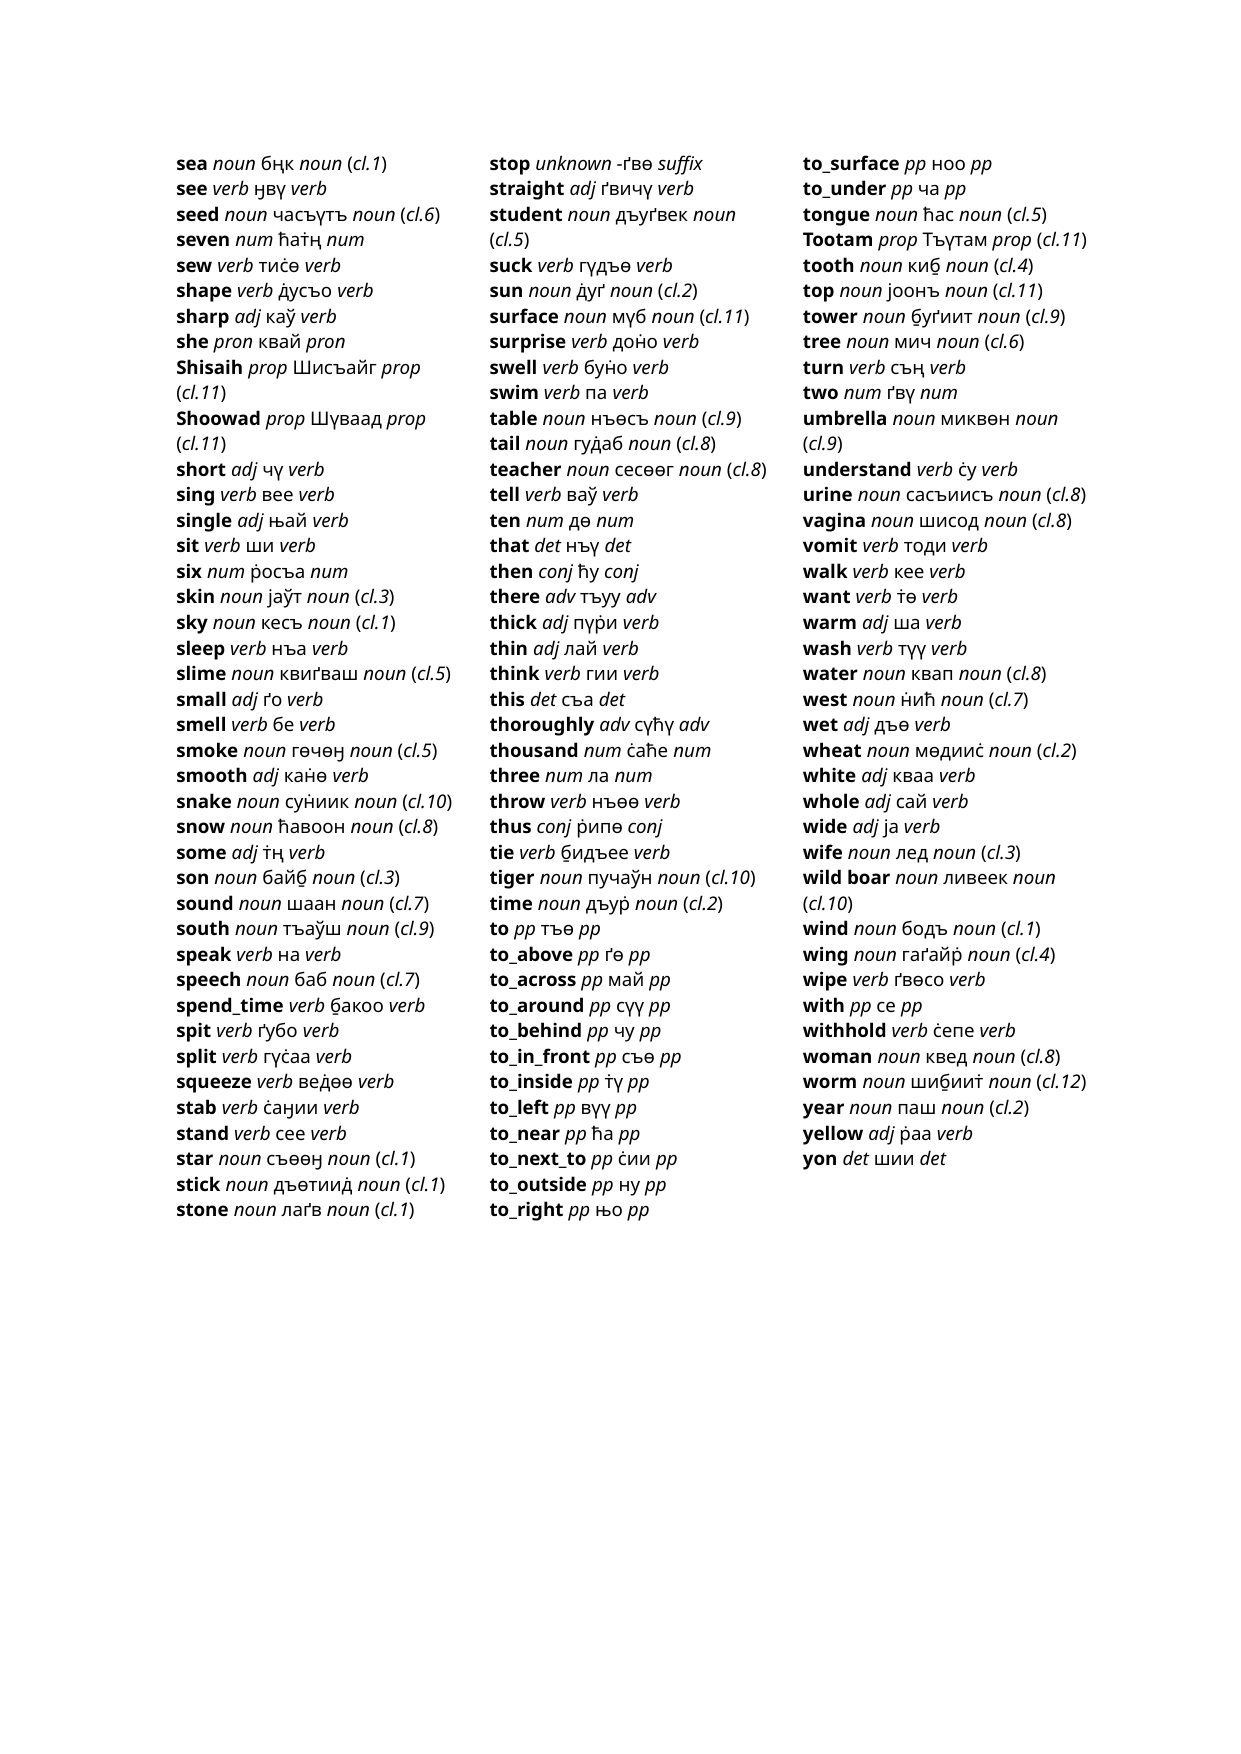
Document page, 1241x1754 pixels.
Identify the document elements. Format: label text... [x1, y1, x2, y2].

text stab verb с̇аӈии verb [176, 1094, 463, 1120]
text there adv тъуу adv [489, 584, 777, 609]
text time noun дъур̇ noun (cl.2) [489, 890, 777, 916]
text she pron квай pron [176, 329, 463, 354]
text shape verb д̇усъо verb [176, 278, 463, 303]
text skin noun јаўт noun (cl.3) [176, 584, 463, 609]
text thus conj р̇ипө conj [489, 813, 777, 839]
text snow noun ћавоон noun (cl.8) [176, 813, 463, 839]
text tiger noun пучаўн noun (cl.10) [489, 864, 777, 890]
text white adj кваа verb [803, 762, 1090, 788]
text to pp тъө pp [489, 916, 777, 941]
text speech noun баб noun (cl.7) [176, 967, 463, 992]
text star noun съөөӈ noun (cl.1) [176, 1145, 463, 1171]
text tie verb б̱идъее verb [489, 839, 777, 864]
text to_across pp май pp [489, 967, 777, 992]
text sew verb тис̇ө verb [176, 252, 463, 278]
text thick adj пүр̇и verb [489, 609, 777, 635]
text smell verb бе verb [176, 711, 463, 737]
text year noun паш noun (cl.2) [803, 1094, 1090, 1120]
text some adj т̇ң verb [176, 839, 463, 864]
text short adj чү verb [176, 456, 463, 482]
text woman noun квед noun (cl.8) [803, 1043, 1090, 1069]
text sleep verb нъа verb [176, 635, 463, 660]
text suck verb гүдъө verb [489, 252, 777, 278]
text single adj њай verb [176, 507, 463, 533]
text swim verb па verb [489, 380, 777, 405]
text to_above pp ґө pp [489, 941, 777, 967]
text vomit verb тоди verb [803, 533, 1090, 558]
text sound noun шаан noun (cl.7) [176, 890, 463, 916]
text yellow adj р̇аа verb [803, 1120, 1090, 1145]
text with pp се pp [803, 992, 1090, 1018]
text student noun дъуґвек noun (cl.5) [489, 201, 777, 252]
text urine noun сасъиисъ noun (cl.8) [803, 482, 1090, 507]
text wipe verb ґвөсо verb [803, 967, 1090, 992]
text tower noun б̱уґиит noun (cl.9) [803, 303, 1090, 329]
text to_outside pp ну pp [489, 1171, 777, 1196]
text son noun байб̱ noun (cl.3) [176, 864, 463, 890]
text to_right pp њо pp [489, 1196, 777, 1222]
text see verb ӈвү verb [176, 176, 463, 201]
text thoroughly adv сүћү adv [489, 711, 777, 737]
text to_inside pp т̇ү pp [489, 1069, 777, 1094]
text yon det шии det [803, 1145, 1090, 1171]
text surface noun мүб noun (cl.11) [489, 303, 777, 329]
text thin adj лай verb [489, 635, 777, 660]
text Shoowad prop Шүваад prop (cl.11) [176, 405, 463, 456]
text tell verb ваў verb [489, 482, 777, 507]
text to_next_to pp с̇ии pp [489, 1145, 777, 1171]
text three num ла num [489, 762, 777, 788]
text swell verb бун̇о verb [489, 354, 777, 380]
text top noun јоонъ noun (cl.11) [803, 278, 1090, 303]
text walk verb кее verb [803, 558, 1090, 584]
text throw verb нъөө verb [489, 788, 777, 813]
text then conj ћу conj [489, 558, 777, 584]
text sing verb вее verb [176, 482, 463, 507]
text west noun н̇ић noun (cl.7) [803, 686, 1090, 711]
text stop unknown -ґвө suffix [489, 150, 777, 176]
text straight adj ґвичү verb [489, 176, 777, 201]
text stone noun лаґв noun (cl.1) [176, 1196, 463, 1222]
text two num ґвү num [803, 380, 1090, 405]
text this det съа det [489, 686, 777, 711]
text water noun квап noun (cl.8) [803, 660, 1090, 686]
text small adj ґо verb [176, 686, 463, 711]
text tail noun гуд̇аб noun (cl.8) [489, 431, 777, 456]
text sharp adj каў verb [176, 303, 463, 329]
text umbrella noun миквѳн noun (cl.9) [803, 405, 1090, 456]
text six num р̇осъа num [176, 558, 463, 584]
text Tootam prop Тъүтам prop (cl.11) [803, 227, 1090, 252]
text slime noun квиґваш noun (cl.5) [176, 660, 463, 686]
text wet adj дъө verb [803, 711, 1090, 737]
text want verb т̇ө verb [803, 584, 1090, 609]
text snake noun сун̇иик noun (cl.10) [176, 788, 463, 813]
text spend_time verb б̱акоо verb [176, 992, 463, 1018]
text warm adj ша verb [803, 609, 1090, 635]
text turn verb съң verb [803, 354, 1090, 380]
text to_around pp сүү pp [489, 992, 777, 1018]
text tongue noun ћас noun (cl.5) [803, 201, 1090, 227]
text south noun тъаўш noun (cl.9) [176, 916, 463, 941]
text smoke noun гөчөӈ noun (cl.5) [176, 737, 463, 762]
text wind noun бодъ noun (cl.1) [803, 916, 1090, 941]
text understand verb с̇у verb [803, 456, 1090, 482]
text wash verb түү verb [803, 635, 1090, 660]
text ten num дѳ num [489, 507, 777, 533]
text to_near pp ћа pp [489, 1120, 777, 1145]
text split verb гүс̇аа verb [176, 1043, 463, 1069]
text wide adj ја verb [803, 813, 1090, 839]
text teacher noun сесөөг noun (cl.8) [489, 456, 777, 482]
text whole adj сай verb [803, 788, 1090, 813]
text Shisaih prop Шисъайг prop (cl.11) [176, 354, 463, 405]
text that det нъү det [489, 533, 777, 558]
text wild boar noun ливеек noun (cl.10) [803, 864, 1090, 916]
text seed noun часъүтъ noun (cl.6) [176, 201, 463, 227]
text vagina noun шисод noun (cl.8) [803, 507, 1090, 533]
text surprise verb дон̇о verb [489, 329, 777, 354]
text smooth adj кан̇ѳ verb [176, 762, 463, 788]
text sun noun д̇уґ noun (cl.2) [489, 278, 777, 303]
text table noun нъөсъ noun (cl.9) [489, 405, 777, 431]
text wheat noun мөдиис̇ noun (cl.2) [803, 737, 1090, 762]
text tooth noun киб̱ noun (cl.4) [803, 252, 1090, 278]
text spit verb ґубо verb [176, 1018, 463, 1043]
text to_behind pp чу pp [489, 1018, 777, 1043]
text stand verb сее verb [176, 1120, 463, 1145]
text thousand num с̇аће num [489, 737, 777, 762]
text sit verb ши verb [176, 533, 463, 558]
text worm noun шиб̱иит̇ noun (cl.12) [803, 1069, 1090, 1094]
text to_under pp ча pp [803, 176, 1090, 201]
text sky noun кесъ noun (cl.1) [176, 609, 463, 635]
text seven num ћат̇ң num [176, 227, 463, 252]
text stick noun дъөтиид̇ noun (cl.1) [176, 1171, 463, 1196]
text to_surface pp ноо pp [803, 150, 1090, 176]
text speak verb на verb [176, 941, 463, 967]
text to_left pp вүү pp [489, 1094, 777, 1120]
text sea noun бңк noun (cl.1) [176, 150, 463, 176]
text wing noun гаґайр̇ noun (cl.4) [803, 941, 1090, 967]
text think verb гии verb [489, 660, 777, 686]
text wife noun лед noun (cl.3) [803, 839, 1090, 864]
text tree noun мич noun (cl.6) [803, 329, 1090, 354]
text to_in_front pp съө pp [489, 1043, 777, 1069]
text withhold verb с̇епе verb [803, 1018, 1090, 1043]
text squeeze verb вед̇өө verb [176, 1069, 463, 1094]
